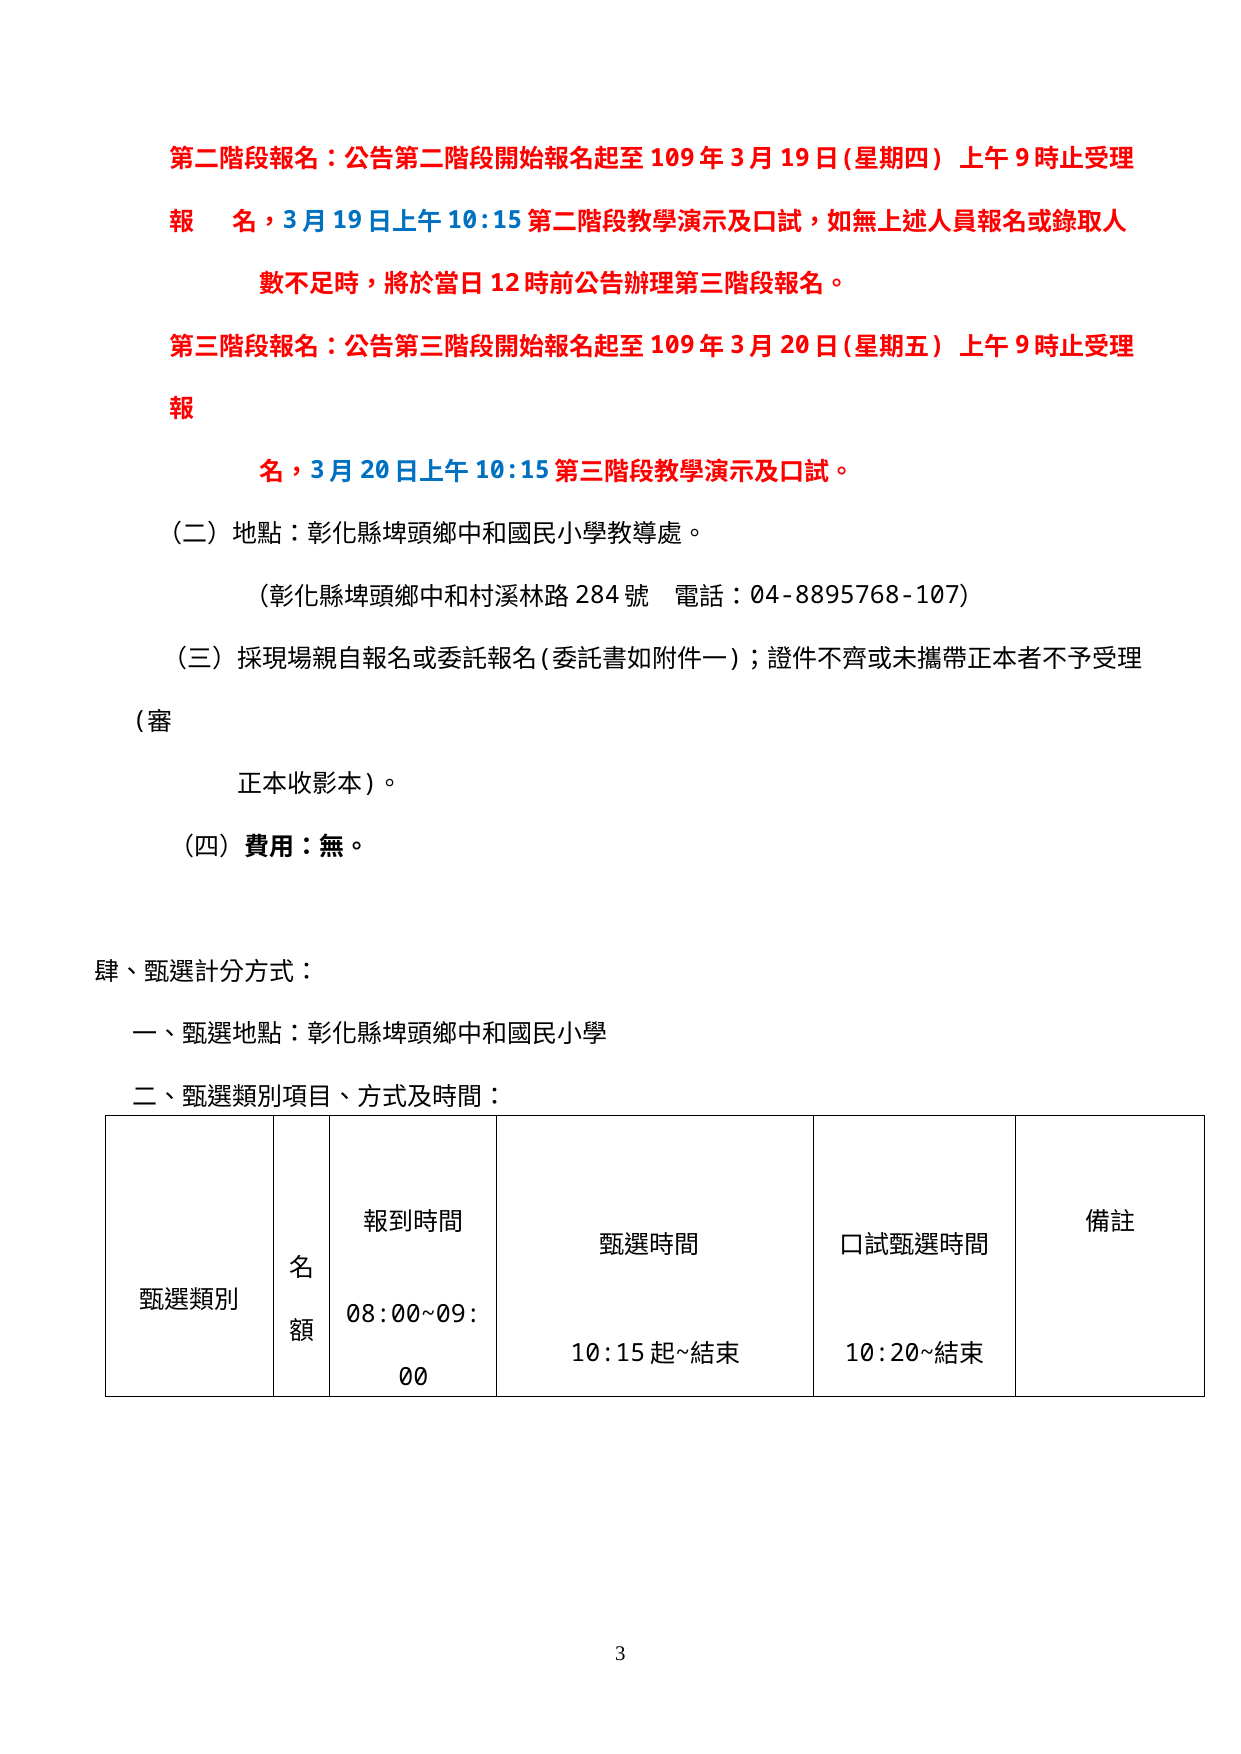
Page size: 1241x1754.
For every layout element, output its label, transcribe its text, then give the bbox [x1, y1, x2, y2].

table_header 備註 [1016, 1116, 1204, 1396]
text （四）費用：無。 [94, 802, 1146, 865]
text 正本收影本)。 [132, 740, 1146, 802]
text 第二階段報名：公告第二階段開始報名起至109年3月19日(星期四) 上午9時止受理報 名，3月19日上午10:15第二階段教學演示及口試，如無上述人員報名或錄取人 [169, 115, 1146, 240]
text （三）採現場親自報名或委託報名(委託書如附件一)；證件不齊或未攜帶正本者不予受理(審 [132, 615, 1146, 740]
text 一、甄選地點：彰化縣埤頭鄉中和國民小學 [132, 990, 1146, 1052]
table_header 名額 [274, 1116, 329, 1396]
text 名，3月20日上午10:15第三階段教學演示及口試。 [169, 427, 1146, 490]
text 肆、甄選計分方式： [94, 927, 1146, 990]
table_header 甄選類別 [106, 1116, 273, 1396]
text 數不足時，將於當日12時前公告辦理第三階段報名。 [169, 240, 1146, 302]
text 第三階段報名：公告第三階段開始報名起至109年3月20日(星期五) 上午9時止受理報 [169, 302, 1146, 427]
text 二、甄選類別項目、方式及時間： [132, 1052, 1146, 1115]
table_header 報到時間 08:00~09:00 [330, 1116, 496, 1396]
text （二）地點：彰化縣埤頭鄉中和國民小學教導處。 [94, 490, 1146, 552]
text （彰化縣埤頭鄉中和村溪林路284號 電話：04-8895768-107） [94, 552, 1146, 615]
table_header 口試甄選時間 10:20~結束 [814, 1116, 1015, 1396]
table_header 甄選時間 10:15起~結束 [497, 1116, 813, 1396]
